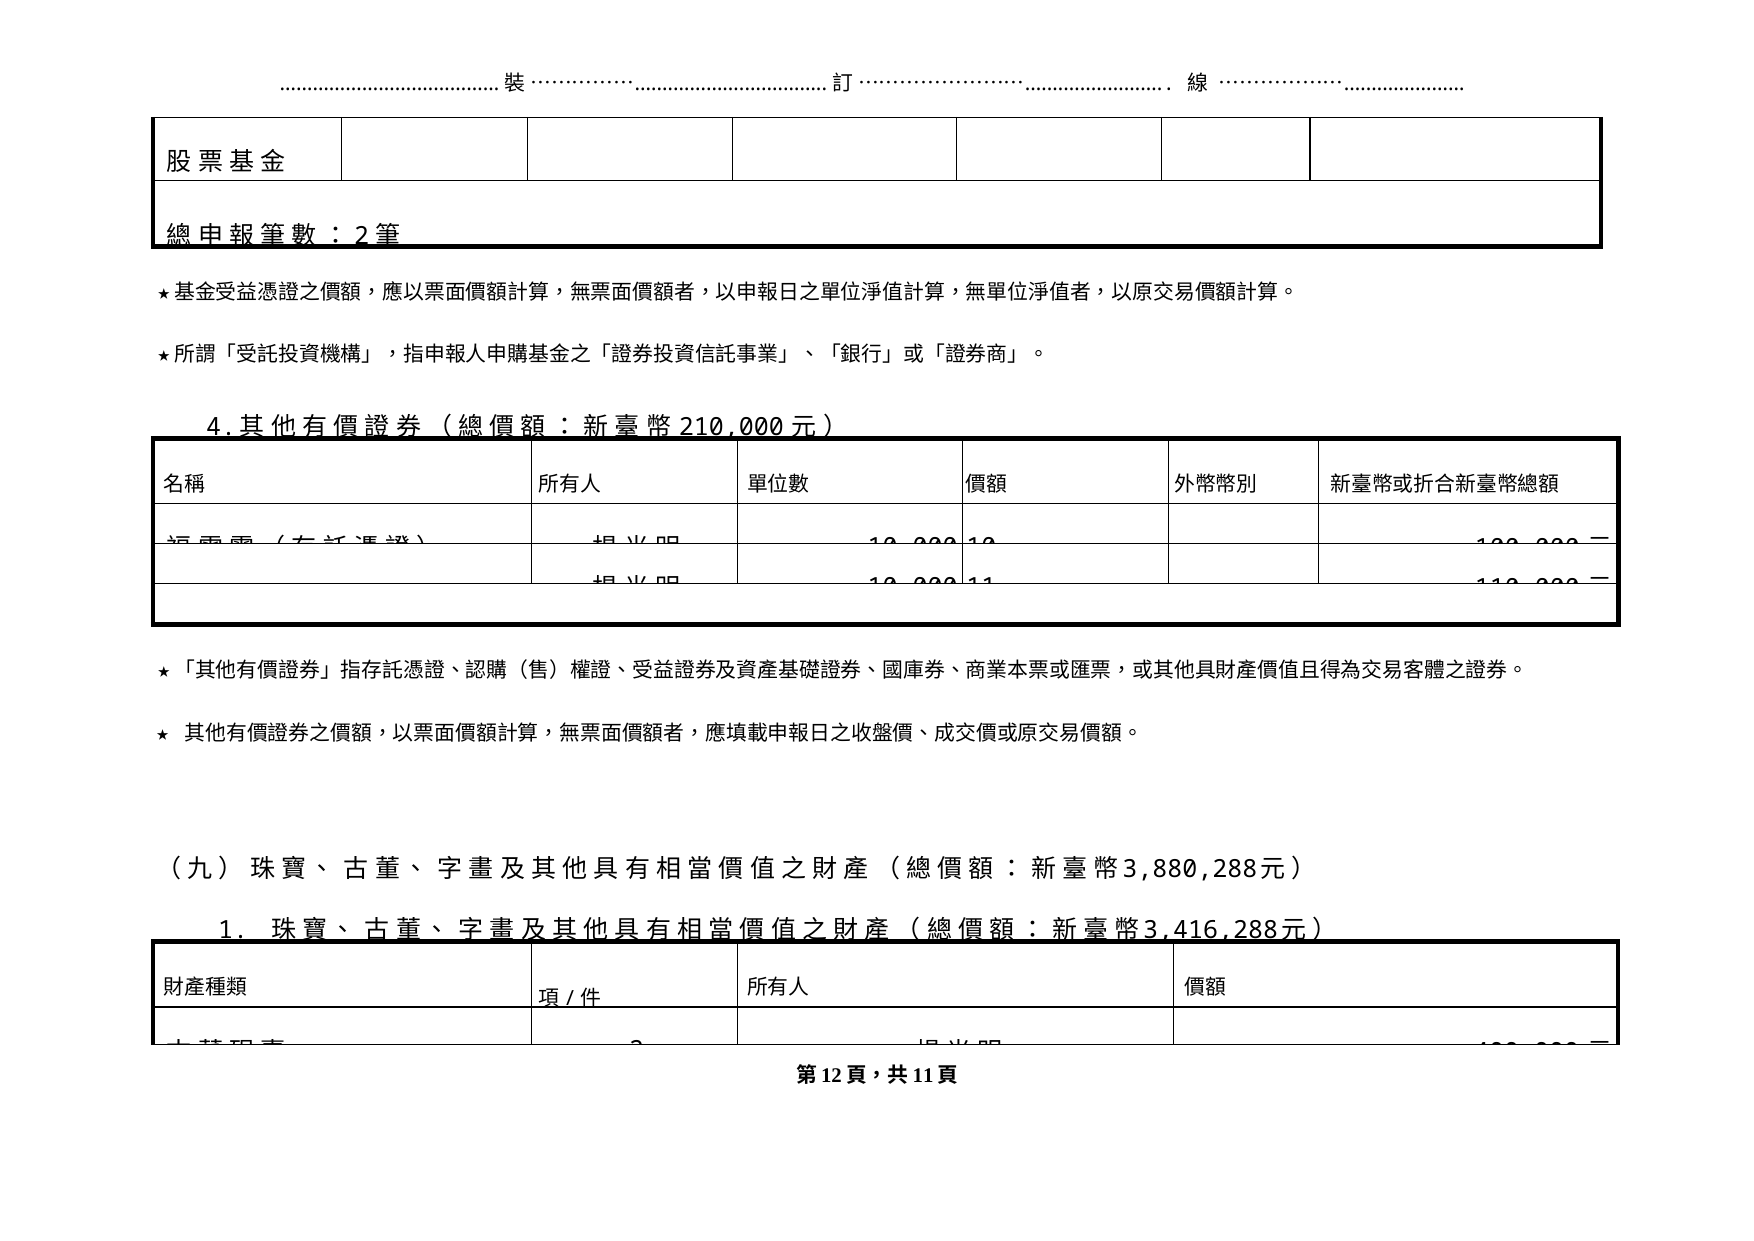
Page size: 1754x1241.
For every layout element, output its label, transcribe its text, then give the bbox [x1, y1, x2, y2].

table_header 財產種類 [155, 944, 531, 1006]
table_cell 總申報筆數：2筆 [155, 181, 1599, 244]
table_cell 10,000 [738, 504, 962, 543]
table_cell 楊光明 [532, 544, 737, 582]
table_header 價額 [963, 441, 1168, 503]
text 4.其他有價證券（總價額：新臺幣210,000元） [195, 374, 1601, 436]
table_cell [528, 118, 732, 180]
table_header 項/件 [532, 944, 737, 1006]
table_cell 11 [963, 544, 1168, 582]
table_cell [1311, 118, 1599, 180]
table_cell 110,000元 [1319, 544, 1616, 582]
text 1. 珠寶、古董、字畫及其他具有相當價值之財產（總價額：新臺幣3,416,288元） [153, 877, 1601, 939]
table_header 名稱 [155, 441, 531, 503]
table_cell 10 [963, 504, 1168, 543]
table_cell [733, 118, 956, 180]
table_header 外幣幣別 [1169, 441, 1318, 503]
table_cell 楊光明 [738, 1008, 1173, 1044]
table_cell 400,000元 [1174, 1008, 1616, 1044]
table_cell 10,000 [738, 544, 962, 582]
table_cell [1169, 544, 1318, 582]
table_cell [1169, 504, 1318, 543]
table_cell [1162, 118, 1309, 180]
table_cell 100,000元 [1319, 504, 1616, 543]
table_header 新臺幣或折合新臺幣總額 [1319, 441, 1616, 503]
table_cell 股票基金 [155, 118, 341, 180]
table_cell 國泰一號（國泰R1受益證券） [155, 544, 531, 582]
table_cell 楊光明 [532, 504, 737, 543]
table_cell 2 [532, 1008, 737, 1044]
table_cell [342, 118, 527, 180]
text ★基金受益憑證之價額，應以票面價額計算，無票面價額者，以申報日之單位淨值計算，無單位淨值者，以原交易價額計算。 [153, 249, 1601, 311]
text ★ 其他有價證券之價額，以票面價額計算，無票面價額者，應填載申報日之收盤價、成交價或原交易價額。 [150, 689, 1601, 752]
table_header 所有人 [738, 944, 1173, 1006]
table_header 價額 [1174, 944, 1616, 1006]
table_cell 福雷電（存託憑證） [155, 504, 531, 543]
table_header 單位數 [738, 441, 962, 503]
table_cell 總申報筆數：2筆 [155, 584, 1616, 622]
text （九）珠寶、古董、字畫及其他具有相當價值之財產（總價額：新臺幣3,880,288元） [153, 814, 1601, 877]
text ★「其他有價證券」指存託憑證、認購（售）權證、受益證券及資產基礎證券、國庫券、商業本票或匯票，或其他具財產價值且得為交易客體之證券。 [150, 627, 1601, 689]
table_header 所有人 [532, 441, 737, 503]
text ★所謂「受託投資機構」，指申報人申購基金之「證券投資信託事業」、「銀行」或「證券商」。 [153, 311, 1601, 374]
table_cell 古董硯臺 [155, 1008, 531, 1044]
table_cell [957, 118, 1161, 180]
